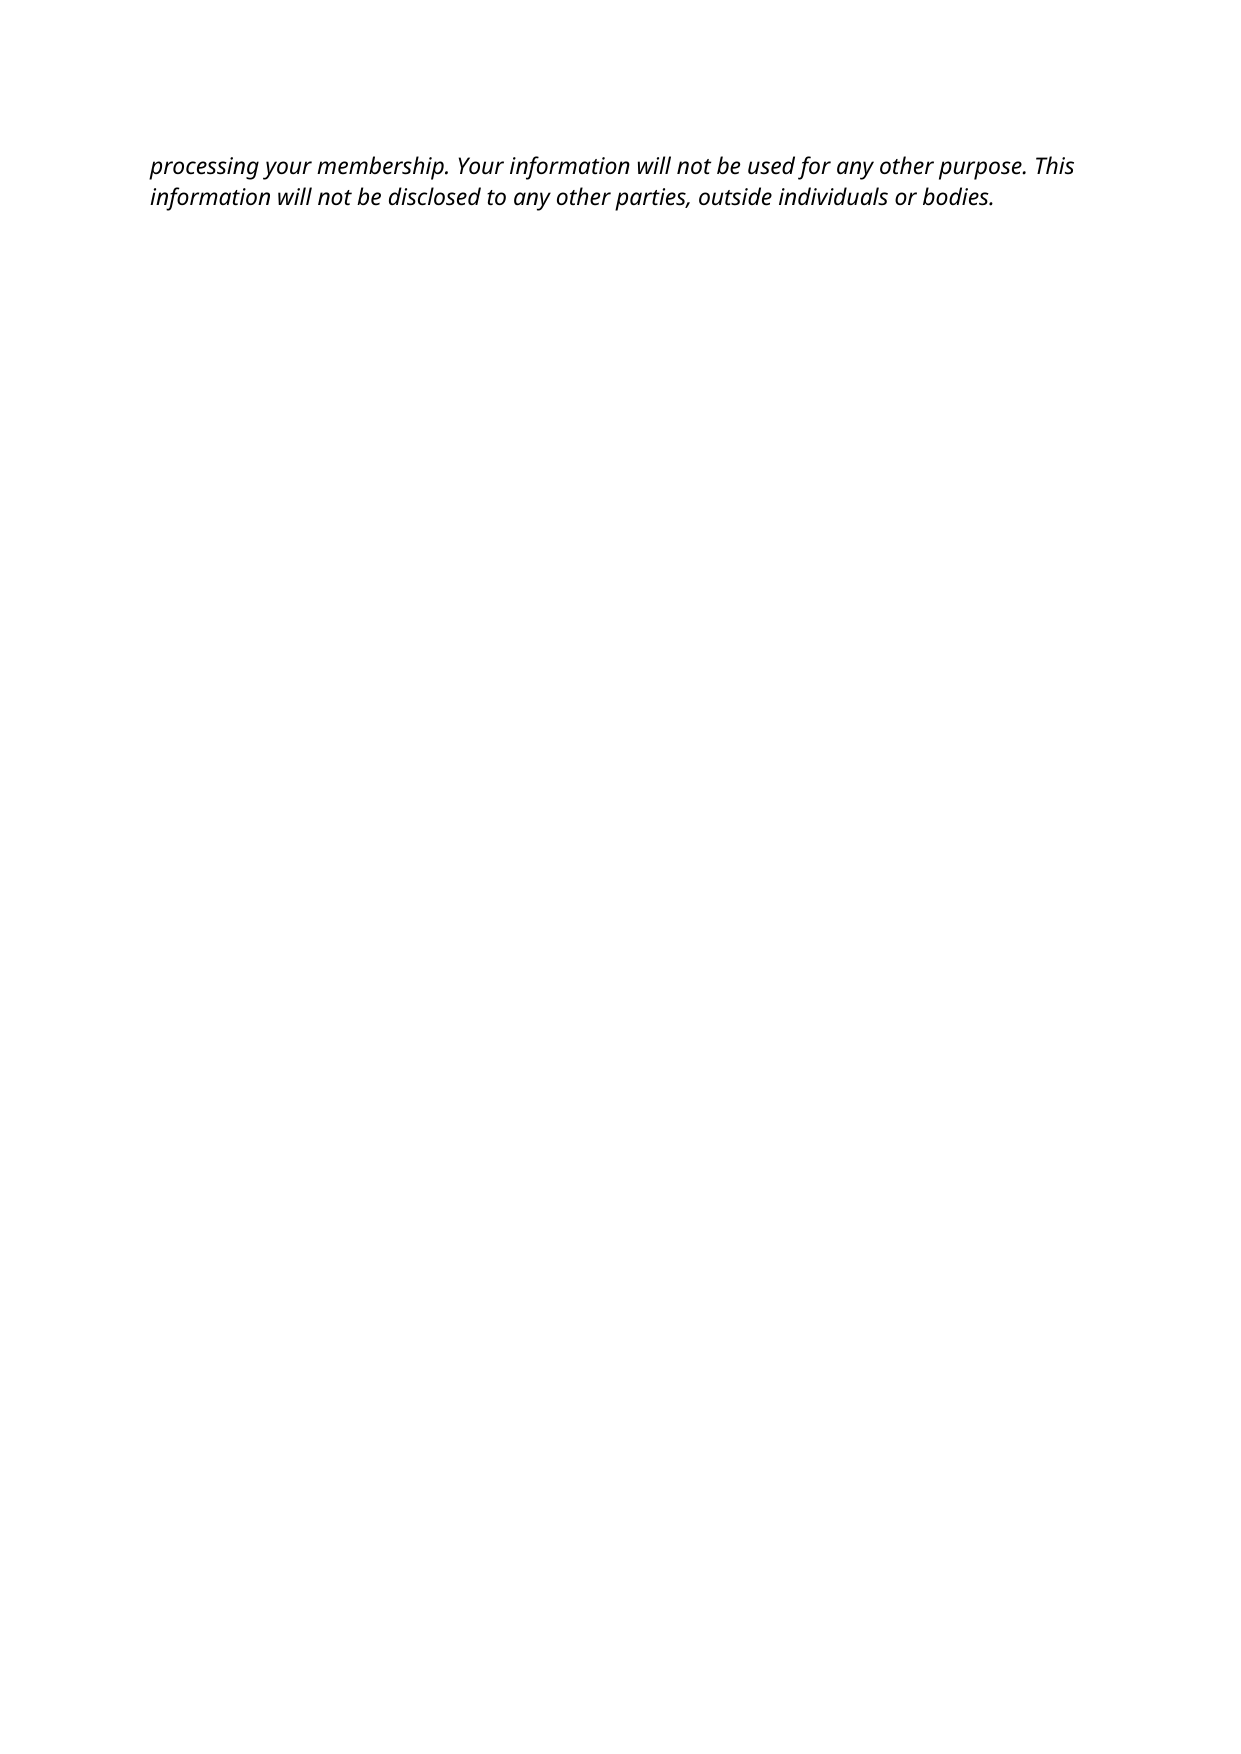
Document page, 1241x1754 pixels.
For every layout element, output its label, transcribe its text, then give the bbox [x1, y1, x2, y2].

text processing your membership. Your information will not be used for any other purpose. This information will not be disclosed to any other parties, outside individuals or bodies. [150, 150, 1090, 212]
